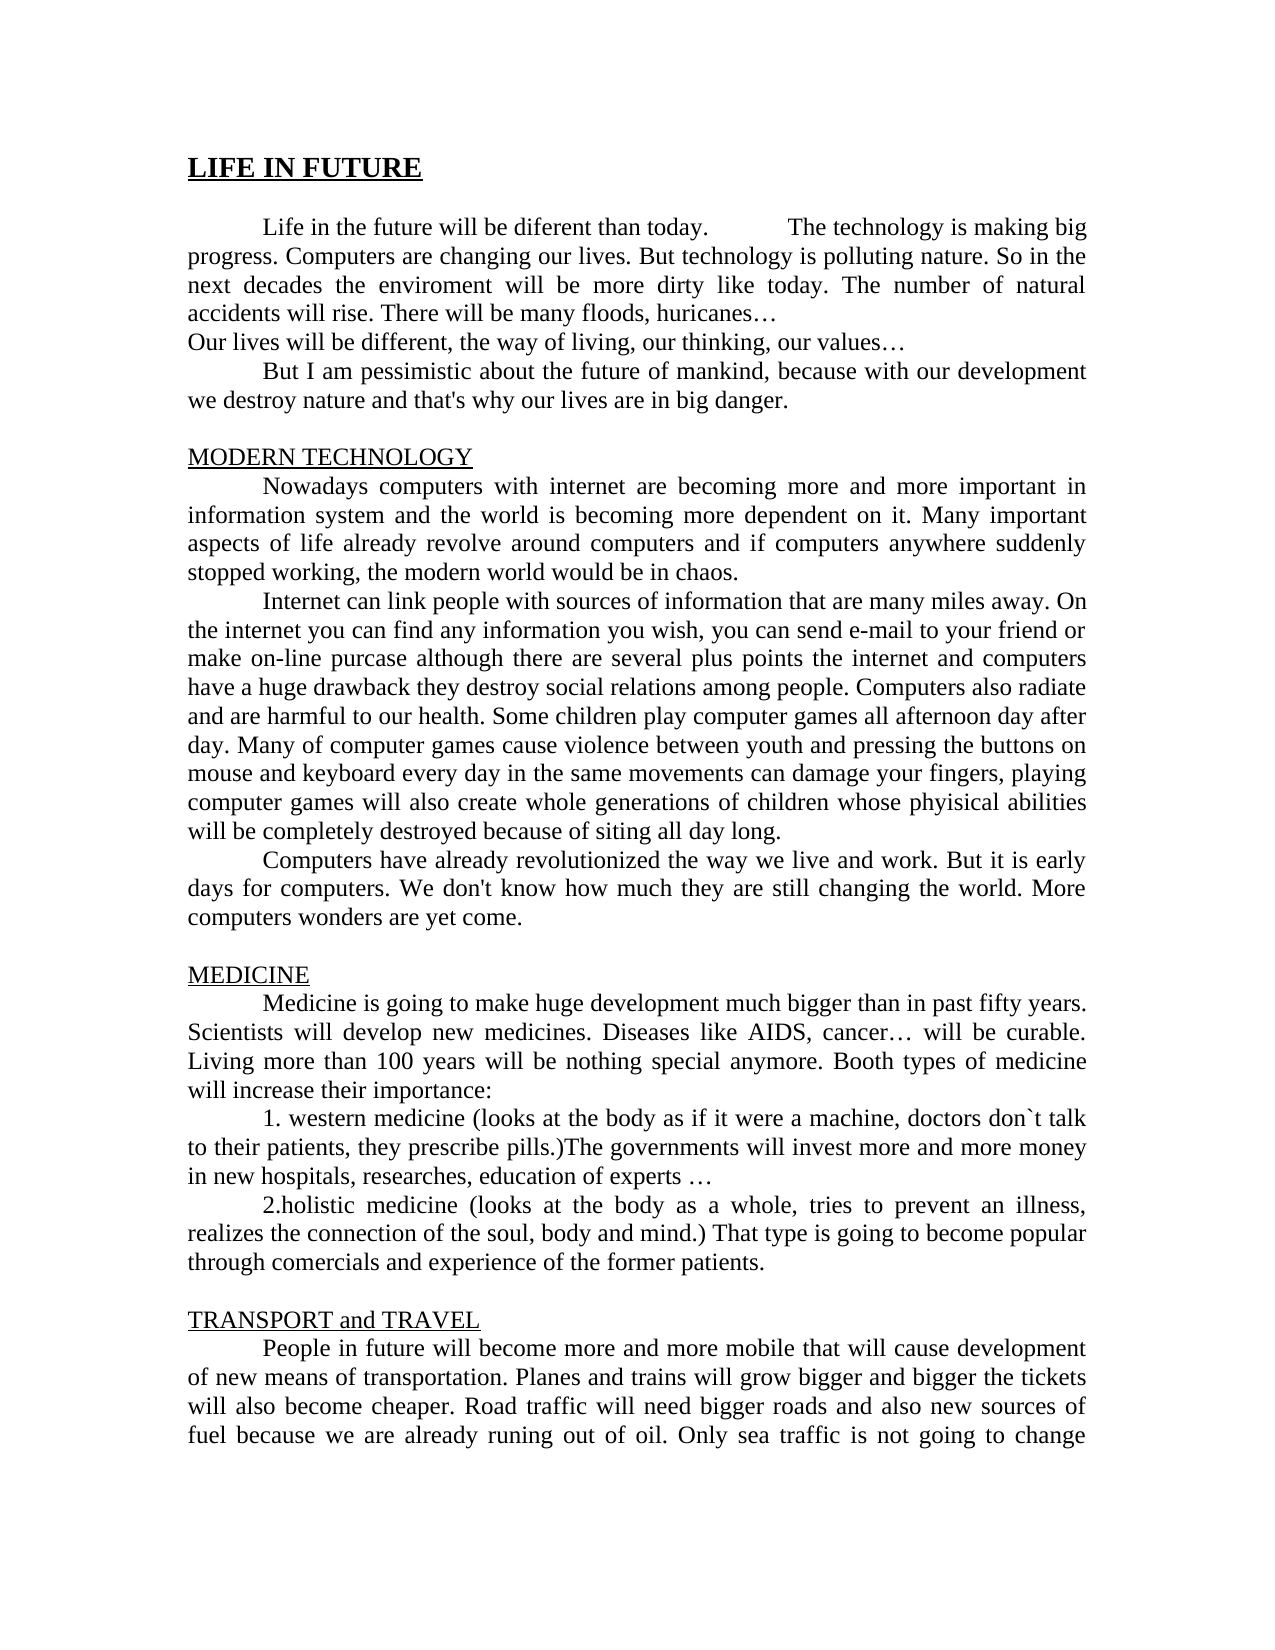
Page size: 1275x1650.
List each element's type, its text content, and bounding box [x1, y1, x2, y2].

text Life in the future will be diferent than today. The technology is making big progress. Computers are changing our lives. But technology is polluting nature. So in the next decades the enviroment will be more dirty like today. The number of natural accidents will rise. There will be many floods, huricanes… [187, 212, 1087, 327]
text LIFE IN FUTURE [187, 150, 1087, 183]
text But I am pessimistic about the future of mankind, because with our development we destroy nature and that's why our lives are in big danger. [187, 356, 1087, 413]
text Our lives will be different, the way of living, our thinking, our values… [187, 327, 1087, 356]
text Nowadays computers with internet are becoming more and more important in information system and the world is becoming more dependent on it. Many important aspects of life already revolve around computers and if computers anywhere suddenly stopped working, the modern world would be in chaos. [187, 471, 1087, 586]
text MODERN TECHNOLOGY [187, 442, 1087, 471]
text 1. western medicine (looks at the body as if it were a machine, doctors don`t talk to their patients, they prescribe pills.)The governments will invest more and more money in new hospitals, researches, education of experts … [187, 1103, 1087, 1190]
text 2.holistic medicine (looks at the body as a whole, tries to prevent an illness, realizes the connection of the soul, body and mind.) That type is going to become popular through comercials and experience of the former patients. [187, 1190, 1087, 1276]
text TRANSPORT and TRAVEL [187, 1305, 1087, 1333]
text People in future will become more and more mobile that will cause development of new means of transportation. Planes and trains will grow bigger and bigger the tickets will also become cheaper. Road traffic will need bigger roads and also new sources of fuel because we are already runing out of oil. Only sea traffic is not going to change [187, 1333, 1087, 1448]
text Medicine is going to make huge development much bigger than in past fifty years. Scientists will develop new medicines. Diseases like AIDS, cancer… will be curable. Living more than 100 years will be nothing special anymore. Booth types of medicine will increase their importance: [187, 988, 1087, 1103]
text Internet can link people with sources of information that are many miles away. On the internet you can find any information you wish, you can send e-mail to your friend or make on-line purcase although there are several plus points the internet and computers have a huge drawback they destroy social relations among people. Computers also radiate and are harmful to our health. Some children play computer games all afternoon day after day. Many of computer games cause violence between youth and pressing the buttons on mouse and keyboard every day in the same movements can damage your fingers, playing computer games will also create whole generations of children whose phyisical abilities will be completely destroyed because of siting all day long. [187, 586, 1087, 845]
text Computers have already revolutionized the way we live and work. But it is early days for computers. We don't know how much they are still changing the world. More computers wonders are yet come. [187, 845, 1087, 931]
text MEDICINE [187, 960, 1087, 988]
